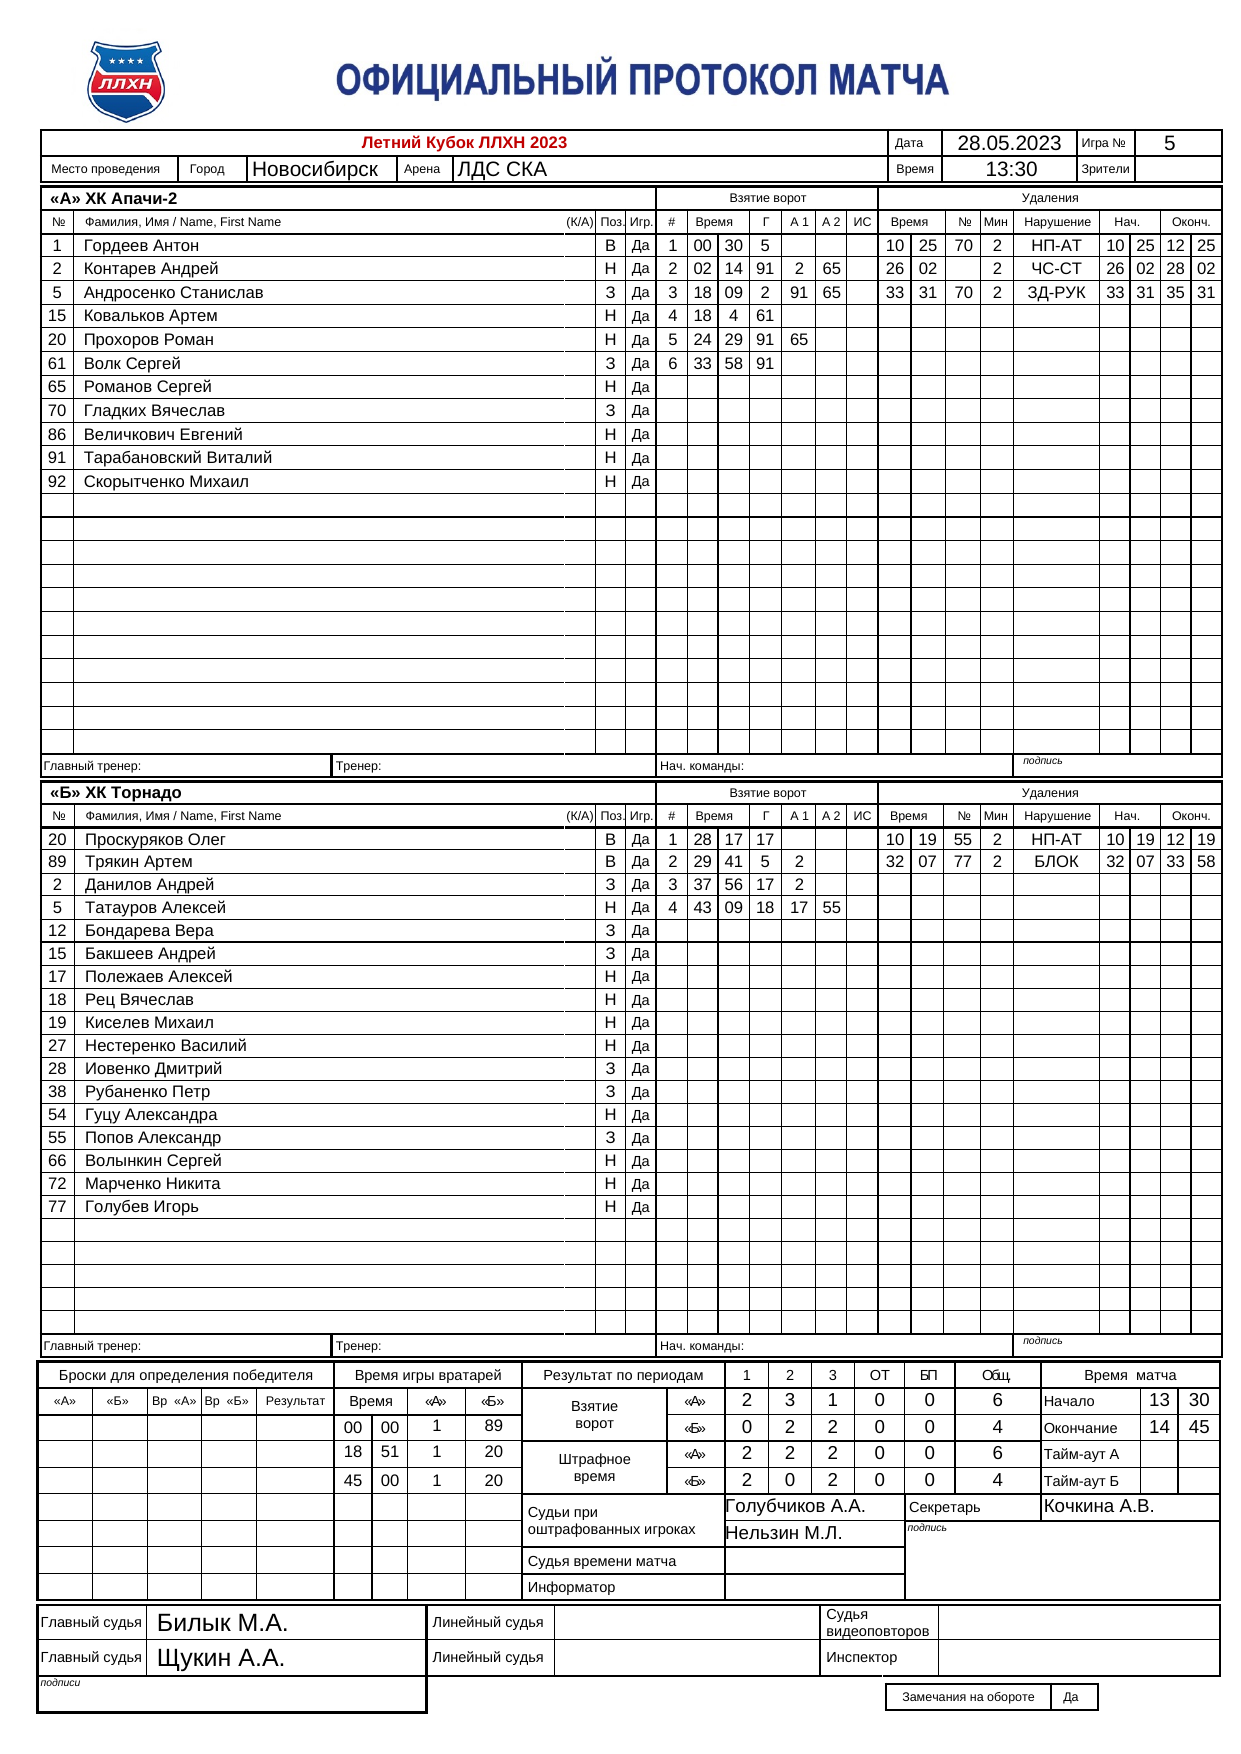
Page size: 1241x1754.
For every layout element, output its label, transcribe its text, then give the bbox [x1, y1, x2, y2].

table_cell 2 [42, 257, 73, 280]
table_cell [657, 612, 687, 634]
table_cell [688, 920, 717, 941]
table_cell [719, 588, 749, 611]
table_cell [688, 966, 717, 987]
table_cell [1100, 328, 1129, 351]
table_cell Информатор [523, 1575, 724, 1599]
table_cell [912, 920, 943, 941]
table_cell [847, 1265, 877, 1287]
table_cell 86 [42, 423, 73, 445]
table_cell 92 [42, 470, 73, 493]
table_cell [750, 1150, 781, 1172]
table_cell [688, 1058, 717, 1079]
table_cell [879, 1196, 910, 1218]
table_cell [1161, 376, 1190, 398]
table_cell [944, 1219, 980, 1241]
table_cell «А» [668, 1442, 724, 1467]
table_cell [816, 850, 846, 872]
table_cell [1014, 707, 1099, 729]
table_cell [1100, 541, 1129, 564]
table_cell [719, 920, 749, 941]
table_cell [42, 518, 73, 540]
table_cell [750, 730, 781, 753]
table_cell Н [596, 1173, 625, 1195]
table_cell [626, 1288, 655, 1310]
table_cell [596, 1311, 625, 1333]
table_cell [1161, 1219, 1190, 1241]
table_cell [1100, 966, 1129, 987]
table_cell [1161, 1035, 1190, 1057]
table_cell [946, 494, 980, 516]
table_cell [1161, 1311, 1190, 1333]
table_cell [816, 1173, 846, 1195]
table_cell [148, 1416, 201, 1440]
table_cell [1014, 1104, 1099, 1126]
table_cell [981, 1196, 1013, 1218]
table_cell [1131, 966, 1160, 987]
table_cell 0 [769, 1468, 811, 1493]
table_cell 0 [905, 1389, 954, 1413]
table_cell [75, 1219, 564, 1241]
table_cell [565, 446, 595, 469]
table_cell [1161, 446, 1190, 469]
table_cell [981, 1035, 1013, 1057]
table_cell [879, 588, 910, 611]
table_cell 0 [855, 1415, 904, 1440]
table_cell «Б » [466, 1389, 521, 1413]
table_cell 07 [912, 850, 943, 872]
table_cell [1192, 328, 1221, 351]
table_cell З [596, 1127, 625, 1149]
table_cell А 2 [816, 805, 846, 826]
table_cell [688, 1196, 717, 1218]
table_cell [688, 683, 717, 706]
table_cell [816, 683, 846, 706]
table_cell [1014, 588, 1099, 611]
table_cell № [944, 805, 980, 826]
table_cell [1131, 989, 1160, 1011]
table_cell [1161, 494, 1190, 516]
table_cell [981, 1150, 1013, 1172]
table_cell Н [596, 470, 625, 493]
table_cell [879, 707, 910, 729]
table_cell [847, 376, 877, 398]
table_cell [912, 1035, 943, 1057]
table_cell [626, 1265, 655, 1287]
table_cell Нельзин М.Л. [726, 1521, 904, 1546]
table_cell 12 [1161, 235, 1190, 256]
table_cell 31 [1131, 281, 1160, 303]
table_cell [912, 1311, 943, 1333]
table_cell [782, 1288, 815, 1310]
table_cell [816, 541, 846, 564]
table_cell Г [750, 211, 781, 233]
table_cell [93, 1574, 147, 1599]
table_cell Да [626, 1196, 655, 1218]
table_cell [1192, 896, 1221, 918]
table_cell [1100, 1104, 1129, 1126]
table_cell [847, 1150, 877, 1172]
table_cell [847, 588, 877, 611]
table_cell 35 [1161, 281, 1190, 303]
table_cell [657, 541, 687, 564]
table_cell [1161, 874, 1190, 895]
table_cell [1131, 565, 1160, 587]
table_cell Время [879, 211, 945, 233]
table_cell Да [626, 896, 655, 918]
table_cell [816, 1035, 846, 1057]
table_cell [1131, 446, 1160, 469]
table_cell [847, 328, 877, 351]
table_cell [1100, 1081, 1129, 1103]
table_cell [912, 352, 945, 374]
table_cell [912, 636, 945, 658]
table_cell [981, 1265, 1013, 1287]
table_cell [565, 1219, 595, 1241]
table_cell [816, 966, 846, 987]
table_cell [912, 1127, 943, 1149]
table_cell [719, 989, 749, 1011]
table_cell [75, 1265, 564, 1287]
table_header 28.05.2023 [943, 131, 1076, 155]
table_cell «Б» [668, 1468, 724, 1493]
table_cell [847, 943, 877, 964]
table_cell Да [626, 446, 655, 469]
table_cell [1014, 683, 1099, 706]
table_cell [847, 920, 877, 941]
table_cell «А» [39, 1389, 92, 1413]
table_cell [879, 966, 910, 987]
table_cell Тайм-аут Б [1042, 1468, 1140, 1493]
table_cell [1131, 612, 1160, 634]
table_cell [946, 659, 980, 682]
table_cell [74, 683, 564, 706]
table_header Результат по периодам [523, 1363, 724, 1387]
table_cell Н [596, 1012, 625, 1033]
table_cell [42, 565, 73, 587]
table_cell [657, 707, 687, 729]
table_cell 0 [905, 1468, 954, 1493]
table_cell [847, 1219, 877, 1241]
table_cell [944, 874, 980, 895]
table_cell [565, 966, 595, 987]
table_cell [657, 1311, 687, 1333]
table_cell [657, 399, 687, 422]
table_cell [750, 1242, 781, 1264]
table_cell [719, 1035, 749, 1057]
table_cell Кочкина А.В. [1042, 1495, 1219, 1520]
table_cell [565, 730, 595, 753]
table_cell [816, 305, 846, 327]
table_cell Арена [398, 157, 452, 181]
table_cell 2 [981, 281, 1013, 303]
table_cell [847, 1242, 877, 1264]
table_cell [466, 1547, 521, 1573]
table_cell 1 [408, 1468, 465, 1493]
table_cell [1014, 518, 1099, 540]
table_cell [1192, 1081, 1221, 1103]
table_cell [1131, 1035, 1160, 1057]
table_cell [847, 730, 877, 753]
table_cell [1100, 518, 1129, 540]
table_cell [750, 1058, 781, 1079]
table_cell 65 [42, 376, 73, 398]
table_cell Г [750, 805, 781, 826]
table_cell [565, 1196, 595, 1218]
table_cell [202, 1468, 256, 1493]
table_cell 13:30 [943, 157, 1076, 181]
table_cell [981, 328, 1013, 351]
table_cell [1192, 874, 1221, 895]
table_cell 17 [42, 966, 74, 987]
table_cell [847, 707, 877, 729]
table_cell [688, 659, 717, 682]
table_cell Контарев Андрей [74, 257, 564, 280]
table_cell 91 [750, 352, 781, 374]
table_cell [946, 305, 980, 327]
table_cell [946, 376, 980, 398]
table_cell [981, 1104, 1013, 1126]
table_cell [816, 1058, 846, 1079]
table_cell [1131, 1288, 1160, 1310]
table_cell [626, 683, 655, 706]
table_cell [750, 612, 781, 634]
table_cell [1100, 1012, 1129, 1033]
table_cell Игр. [626, 211, 655, 233]
table_cell [657, 966, 687, 987]
table_cell [1192, 1012, 1221, 1033]
table_cell 65 [782, 328, 815, 351]
table_cell [816, 707, 846, 729]
table_cell [688, 1127, 717, 1149]
table_cell [946, 328, 980, 351]
table_cell [912, 494, 945, 516]
table_cell [1192, 376, 1221, 398]
table_cell 29 [719, 328, 749, 351]
table_cell [879, 565, 910, 587]
table_cell Тайм-аут А [1042, 1441, 1140, 1467]
table_cell «Б» [668, 1415, 724, 1440]
table_cell подпись [906, 1522, 1219, 1599]
table_cell [657, 683, 687, 706]
table_cell [750, 659, 781, 682]
table_header Дата [889, 131, 941, 155]
table_cell [912, 1288, 943, 1310]
table_cell [816, 612, 846, 634]
table_cell [657, 470, 687, 493]
table_cell [944, 1012, 980, 1033]
table_cell [750, 588, 781, 611]
table_cell [1100, 588, 1129, 611]
table_cell [657, 636, 687, 658]
table_cell [1100, 730, 1129, 753]
table_cell [944, 896, 980, 918]
table_cell [1100, 896, 1129, 918]
table_cell [257, 1441, 333, 1467]
table_cell [596, 659, 625, 682]
table_cell [1161, 399, 1190, 422]
table_cell [879, 612, 910, 634]
table_cell [1100, 1173, 1129, 1195]
table_cell ИС [847, 805, 877, 826]
table_cell [42, 541, 73, 564]
table_cell [879, 541, 910, 564]
table_cell [1192, 1242, 1221, 1264]
table_cell [1192, 636, 1221, 658]
table_cell [944, 1242, 980, 1264]
table_header Взятие ворот [657, 783, 877, 803]
table_cell 2 [812, 1415, 854, 1440]
table_cell [1100, 494, 1129, 516]
table_cell Судья времени матча [523, 1548, 724, 1573]
table_cell [750, 446, 781, 469]
table_cell [750, 1196, 781, 1218]
table_cell # [657, 805, 687, 826]
table_cell 20 [42, 829, 74, 849]
table_cell 55 [42, 1127, 74, 1149]
table_cell [879, 446, 910, 469]
table_cell [847, 541, 877, 564]
table_cell НП-АТ [1014, 829, 1099, 849]
table_cell 00 [688, 235, 717, 256]
table_cell З [596, 920, 625, 941]
table_cell 61 [750, 305, 781, 327]
table_cell [626, 730, 655, 753]
table_cell [1131, 683, 1160, 706]
table_cell [981, 920, 1013, 941]
table_cell [596, 588, 625, 611]
table_cell Да [626, 1127, 655, 1149]
table_cell [1192, 305, 1221, 327]
table_cell [847, 494, 877, 516]
table_cell [816, 1242, 846, 1264]
table_cell [1100, 683, 1129, 706]
table_cell [257, 1468, 333, 1493]
table_cell [816, 874, 846, 895]
table_cell [1192, 588, 1221, 611]
table_cell Зрители [1078, 157, 1134, 181]
table_cell [946, 636, 980, 658]
table_cell [373, 1547, 407, 1573]
table_cell [373, 1574, 407, 1599]
table_cell [1161, 1058, 1190, 1079]
table_cell [1141, 1441, 1177, 1467]
table_cell [879, 328, 910, 351]
table_cell Н [596, 989, 625, 1011]
table_cell 26 [879, 257, 910, 280]
table_cell [657, 943, 687, 964]
table_cell 65 [816, 257, 846, 280]
table_cell [1131, 1311, 1160, 1333]
table_cell 4 [657, 896, 687, 918]
table_cell [879, 1150, 910, 1172]
table_cell [879, 874, 910, 895]
table_cell [42, 588, 73, 611]
table_cell [944, 989, 980, 1011]
table_cell [847, 896, 877, 918]
table_cell [626, 1311, 655, 1333]
table_cell [782, 1265, 815, 1287]
table_cell Игр. [626, 805, 655, 826]
table_cell [565, 352, 595, 374]
table_cell [981, 1288, 1013, 1310]
table_cell [847, 874, 877, 895]
table_cell [719, 470, 749, 493]
table_cell 2 [981, 850, 1013, 872]
table_cell 91 [750, 257, 781, 280]
table_cell [1014, 328, 1099, 351]
table_cell подпись [1014, 1335, 1221, 1356]
table_cell [42, 494, 73, 516]
table_cell [750, 1035, 781, 1057]
table_cell Трякин Артем [75, 850, 564, 872]
table_cell [1161, 659, 1190, 682]
table_cell [719, 1242, 749, 1264]
table_cell [750, 943, 781, 964]
table_cell 02 [1192, 257, 1221, 280]
table_cell [74, 518, 564, 540]
table_cell [1014, 1242, 1099, 1264]
table_cell [565, 1288, 595, 1310]
table_cell [1192, 612, 1221, 634]
table_cell [912, 423, 945, 445]
table_cell [565, 829, 595, 849]
table_cell Время [335, 1389, 407, 1413]
table_cell [847, 1081, 877, 1103]
table_cell [946, 399, 980, 422]
table_cell [1161, 518, 1190, 540]
table_cell [657, 1081, 687, 1103]
table_cell [719, 1173, 749, 1195]
table_cell [1014, 1150, 1099, 1172]
table_cell [981, 1127, 1013, 1149]
table_cell [408, 1574, 465, 1599]
table_cell [782, 305, 815, 327]
table_cell [565, 423, 595, 445]
table_cell [750, 707, 781, 729]
table_cell Да [626, 1012, 655, 1033]
table_cell [782, 943, 815, 964]
table_cell [1100, 1242, 1129, 1264]
table_cell [596, 683, 625, 706]
table_cell [782, 399, 815, 422]
table_cell 31 [912, 281, 945, 303]
table_cell [1131, 1173, 1160, 1195]
table_cell [981, 1081, 1013, 1103]
table_cell [39, 1416, 92, 1440]
table_cell [1014, 541, 1099, 564]
table_cell [981, 659, 1013, 682]
table_cell [1192, 1173, 1221, 1195]
table_cell [688, 1173, 717, 1195]
table_cell [1161, 470, 1190, 493]
table_cell [42, 659, 73, 682]
table_cell [565, 1242, 595, 1264]
table_cell [466, 1494, 521, 1520]
table_cell Результат [257, 1389, 333, 1413]
table_header 1 [726, 1363, 768, 1387]
table_cell [1014, 494, 1099, 516]
table_cell [626, 1242, 655, 1264]
table_cell [1100, 1265, 1129, 1287]
table_cell [719, 1127, 749, 1149]
table_cell [946, 565, 980, 587]
table_cell [879, 1127, 910, 1149]
table_cell [657, 376, 687, 398]
table_cell [816, 328, 846, 351]
table_cell [1192, 1104, 1221, 1126]
table_cell [782, 1311, 815, 1333]
table_cell [719, 1012, 749, 1033]
table_cell 33 [1100, 281, 1129, 303]
table_cell [912, 989, 943, 1011]
table_cell [148, 1574, 201, 1599]
table_cell [782, 920, 815, 941]
table_cell [981, 989, 1013, 1011]
table_cell Оконч. [1161, 211, 1221, 233]
table_cell [565, 399, 595, 422]
table_cell З [596, 1081, 625, 1103]
table_cell [1131, 1104, 1160, 1126]
table_cell [912, 1150, 943, 1172]
table_cell [946, 588, 980, 611]
table_cell [373, 1494, 407, 1520]
table_cell [74, 659, 564, 682]
table_cell [719, 541, 749, 564]
table_cell [1161, 636, 1190, 658]
table_cell [847, 1196, 877, 1218]
table_cell Н [596, 1196, 625, 1218]
table_cell Фамилия, Имя / Name, First Name [75, 805, 565, 826]
table_header 5 [1136, 131, 1221, 155]
table_cell 70 [946, 235, 980, 256]
table_cell [1014, 943, 1099, 964]
table_cell Нарушение [1014, 211, 1099, 233]
table_cell Да [626, 989, 655, 1011]
table_cell [944, 1311, 980, 1333]
table_cell [565, 989, 595, 1011]
table_cell (К/А) [565, 211, 595, 233]
table_cell [1192, 1035, 1221, 1057]
table_cell [1014, 966, 1099, 987]
table_cell 09 [719, 281, 749, 303]
table_cell [750, 423, 781, 445]
table_cell 3 [657, 281, 687, 303]
table_cell 12 [1161, 829, 1190, 849]
table_cell [719, 612, 749, 634]
table_cell [1014, 1058, 1099, 1079]
table_cell Новосибирск [248, 157, 396, 181]
table_cell 0 [855, 1468, 904, 1493]
table_cell [944, 1081, 980, 1103]
table_cell [1161, 1012, 1190, 1033]
table_cell [946, 518, 980, 540]
table_cell Да [626, 1058, 655, 1079]
table_cell Волынкин Сергей [75, 1150, 564, 1172]
table_cell [719, 565, 749, 587]
table_cell Да [626, 257, 655, 280]
table_cell [782, 1104, 815, 1126]
table_cell Поз. [596, 211, 625, 233]
table_cell [1131, 659, 1160, 682]
table_cell [1192, 659, 1221, 682]
table_cell [1100, 1150, 1129, 1172]
table_cell 6 [657, 352, 687, 374]
table_cell [981, 399, 1013, 422]
table_cell [688, 470, 717, 493]
table_cell Гладких Вячеслав [74, 399, 564, 422]
table_cell [1131, 943, 1160, 964]
table_cell Марченко Никита [75, 1173, 564, 1195]
table_cell [782, 730, 815, 753]
table_cell [688, 518, 717, 540]
table_cell [335, 1494, 371, 1520]
table_cell [39, 1574, 92, 1599]
table_cell [1192, 423, 1221, 445]
table_cell [408, 1521, 465, 1546]
table_cell ЗД-РУК [1014, 281, 1099, 303]
table_cell [981, 588, 1013, 611]
table_cell 29 [688, 850, 717, 872]
table_cell [981, 1219, 1013, 1241]
table_cell [75, 1242, 564, 1264]
table_cell [93, 1521, 147, 1546]
table_cell [719, 730, 749, 753]
table_cell [847, 1127, 877, 1149]
table_cell [626, 707, 655, 729]
table_cell [782, 376, 815, 398]
table_cell [944, 966, 980, 987]
table_cell [565, 1311, 595, 1333]
table_cell 55 [944, 829, 980, 849]
table_cell [688, 541, 717, 564]
table_cell [847, 612, 877, 634]
table_cell [847, 446, 877, 469]
table_cell 4 [657, 305, 687, 327]
table_cell 17 [782, 896, 815, 918]
table_cell [816, 943, 846, 964]
table_cell 3 [657, 874, 687, 895]
table_cell [688, 1012, 717, 1033]
table_cell Романов Сергей [74, 376, 564, 398]
table_cell [847, 829, 877, 849]
table_cell [1192, 352, 1221, 374]
table_cell [816, 636, 846, 658]
table_header Удаления [879, 188, 1221, 209]
table_cell [688, 588, 717, 611]
table_cell [42, 1242, 74, 1264]
table_cell [1014, 636, 1099, 658]
table_cell [1014, 399, 1099, 422]
table_cell Скорытченко Михаил [74, 470, 564, 493]
table_header ОТ [855, 1363, 904, 1387]
table_cell А 1 [782, 805, 815, 826]
table_cell 17 [750, 829, 781, 849]
table_cell 6 [956, 1389, 1040, 1413]
table_cell Н [596, 446, 625, 469]
table_cell [782, 966, 815, 987]
table_cell [74, 636, 564, 658]
table_cell [1131, 541, 1160, 564]
table_cell [719, 1311, 749, 1333]
table_cell [719, 423, 749, 445]
table_cell [596, 636, 625, 658]
table_cell Да [626, 943, 655, 964]
table_cell 02 [688, 257, 717, 280]
table_cell НП-АТ [1014, 235, 1099, 256]
table_cell 1 [408, 1441, 465, 1467]
table_cell [879, 896, 910, 918]
table_cell [912, 541, 945, 564]
table_cell 18 [750, 896, 781, 918]
table_cell [1100, 943, 1129, 964]
table_cell [879, 920, 910, 941]
table_cell [816, 659, 846, 682]
table_cell [565, 636, 595, 658]
table_cell [782, 1035, 815, 1057]
table_cell [981, 376, 1013, 398]
table_cell В [596, 829, 625, 849]
table_cell 25 [1192, 235, 1221, 256]
table_cell Оконч. [1161, 805, 1221, 826]
table_cell 0 [905, 1442, 954, 1467]
table_cell [1161, 305, 1190, 327]
table_cell Судьи при оштрафованных игроках [523, 1495, 724, 1546]
table_cell [847, 850, 877, 872]
table_cell [74, 588, 564, 611]
table_cell [626, 541, 655, 564]
table_cell [816, 494, 846, 516]
table_cell [1131, 588, 1160, 611]
table_cell [657, 1196, 687, 1218]
table_cell Татауров Алексей [75, 896, 564, 918]
table_cell 91 [750, 328, 781, 351]
table_cell [1100, 874, 1129, 895]
table_cell [912, 943, 943, 964]
table_cell [1192, 1058, 1221, 1079]
table_cell [428, 1677, 882, 1711]
table_cell [782, 829, 815, 849]
table_cell [688, 707, 717, 729]
table_cell [782, 565, 815, 587]
table_cell [912, 1242, 943, 1264]
table_cell В [596, 850, 625, 872]
table_cell Ковальков Артем [74, 305, 564, 327]
table_cell З [596, 1058, 625, 1079]
table_cell [719, 966, 749, 987]
table_cell [1161, 1127, 1190, 1149]
table_cell [939, 1606, 1219, 1639]
table_cell [847, 423, 877, 445]
table_cell 2 [812, 1468, 854, 1493]
table_cell [657, 588, 687, 611]
table_cell [565, 588, 595, 611]
table_cell [912, 1219, 943, 1241]
table_cell [202, 1416, 256, 1440]
table_cell [148, 1494, 201, 1520]
table_cell [657, 494, 687, 516]
table_cell [750, 1288, 781, 1310]
table_cell [42, 1219, 74, 1241]
table_cell [1161, 1104, 1190, 1126]
table_cell [750, 636, 781, 658]
table_cell [912, 588, 945, 611]
table_cell 00 [373, 1468, 407, 1493]
table_cell [981, 518, 1013, 540]
table_cell [981, 966, 1013, 987]
table_cell Данилов Андрей [75, 874, 564, 895]
table_cell [688, 1311, 717, 1333]
table_cell [1161, 588, 1190, 611]
table_cell [1161, 683, 1190, 706]
table_cell 33 [688, 352, 717, 374]
table_cell [565, 257, 595, 280]
table_cell [750, 399, 781, 422]
table_cell [912, 399, 945, 422]
table_cell [1131, 1196, 1160, 1218]
table_cell [148, 1521, 201, 1546]
table_cell [782, 1058, 815, 1079]
table_cell [202, 1521, 256, 1546]
table_header Время матча [1042, 1363, 1219, 1387]
table_cell Бакшеев Андрей [75, 943, 564, 964]
table_cell [1014, 730, 1099, 753]
table_cell [782, 1127, 815, 1149]
table_cell [1192, 518, 1221, 540]
table_cell [1014, 1035, 1099, 1057]
table_cell 91 [782, 281, 815, 303]
table_cell [565, 376, 595, 398]
table_cell 3 [769, 1389, 811, 1413]
table_cell № [42, 805, 74, 826]
table_cell Секретарь [906, 1495, 1040, 1520]
table_cell [879, 494, 910, 516]
table_cell [981, 707, 1013, 729]
table_cell [74, 612, 564, 634]
table_cell [626, 1219, 655, 1241]
table_cell [946, 707, 980, 729]
table_cell [847, 470, 877, 493]
table_cell [1161, 1265, 1190, 1287]
table_cell Билык М.А. [147, 1606, 425, 1639]
table_cell [466, 1521, 521, 1546]
table_cell [1131, 470, 1160, 493]
table_cell [565, 1035, 595, 1057]
table_cell 02 [912, 257, 945, 280]
table_cell [1131, 1012, 1160, 1033]
table_cell [1100, 305, 1129, 327]
table_cell [1014, 565, 1099, 587]
table_cell 25 [1131, 235, 1160, 256]
table_cell [1161, 1081, 1190, 1103]
table_cell Гордеев Антон [74, 235, 564, 256]
table_cell [42, 1311, 74, 1333]
table_cell [1161, 565, 1190, 587]
table_cell 25 [912, 235, 945, 256]
table_cell [782, 1173, 815, 1195]
table_header Время игры вратарей [335, 1363, 521, 1387]
table_cell [847, 659, 877, 682]
table_cell Н [596, 1150, 625, 1172]
table_cell 41 [719, 850, 749, 872]
table_cell [1161, 1288, 1190, 1310]
table_cell Да [626, 235, 655, 256]
table_cell 91 [42, 446, 73, 469]
table_header Удаления [879, 783, 1221, 803]
table_cell Величкович Евгений [74, 423, 564, 445]
table_cell [1131, 399, 1160, 422]
table_cell Да [626, 423, 655, 445]
table_cell [1100, 989, 1129, 1011]
table_cell [719, 943, 749, 964]
table_cell [657, 1150, 687, 1172]
table_cell [912, 1081, 943, 1103]
table_cell [816, 446, 846, 469]
table_cell 65 [816, 281, 846, 303]
table_cell 5 [42, 896, 74, 918]
table_cell Главный судья [39, 1606, 146, 1639]
table_cell [1100, 659, 1129, 682]
table_cell [657, 446, 687, 469]
table_cell [847, 565, 877, 587]
table_cell «А» [408, 1389, 465, 1413]
table_cell [565, 1127, 595, 1149]
table_cell Главный судья [39, 1640, 146, 1675]
table_cell [93, 1468, 147, 1493]
table_cell [879, 423, 910, 445]
table_cell [847, 399, 877, 422]
table_cell [879, 1265, 910, 1287]
table_cell 2 [657, 850, 687, 872]
table_cell 1 [408, 1416, 465, 1440]
table_cell [816, 1150, 846, 1172]
table_cell [1014, 1265, 1099, 1287]
table_cell [944, 1058, 980, 1079]
table_cell [93, 1547, 147, 1573]
table_cell [466, 1574, 521, 1599]
table_cell [847, 305, 877, 327]
table_cell 4 [956, 1415, 1040, 1440]
table_cell [657, 1265, 687, 1287]
table_cell [981, 446, 1013, 469]
table_cell [719, 494, 749, 516]
table_cell [912, 896, 943, 918]
table_cell [816, 399, 846, 422]
table_cell [719, 1104, 749, 1126]
table_cell [657, 730, 687, 753]
table_cell [1014, 896, 1099, 918]
table_cell Окончание [1042, 1415, 1140, 1440]
table_header 2 [769, 1363, 811, 1387]
table_cell [879, 352, 910, 374]
table_cell [782, 1012, 815, 1033]
table_cell [981, 730, 1013, 753]
table_cell [688, 423, 717, 445]
table_cell [1014, 659, 1099, 682]
table_cell [782, 707, 815, 729]
table_cell [782, 636, 815, 658]
table_cell [1192, 1196, 1221, 1218]
table_cell [816, 730, 846, 753]
table_cell 28 [1161, 257, 1190, 280]
table_cell [657, 1219, 687, 1241]
table_cell [912, 470, 945, 493]
table_cell Да [626, 829, 655, 849]
table_cell Вр «Б» [202, 1389, 256, 1413]
table_cell [879, 1219, 910, 1241]
table_cell 1 [657, 235, 687, 256]
table_cell Да [626, 399, 655, 422]
table_cell [1099, 1682, 1220, 1711]
table_cell [946, 352, 980, 374]
table_cell [688, 730, 717, 753]
table_cell [847, 1058, 877, 1079]
table_cell [946, 541, 980, 564]
table_header Общ. [956, 1363, 1040, 1387]
table_cell [879, 989, 910, 1011]
table_cell [1192, 943, 1221, 964]
table_cell [688, 446, 717, 469]
table_cell [1192, 1311, 1221, 1333]
table_cell [782, 470, 815, 493]
table_cell [565, 541, 595, 564]
table_cell [782, 1150, 815, 1172]
table_cell [626, 588, 655, 611]
table_cell Проскуряков Олег [75, 829, 564, 849]
table_cell [847, 1035, 877, 1057]
table_cell [1131, 1265, 1160, 1287]
table_cell [1100, 376, 1129, 398]
table_cell [981, 305, 1013, 327]
table_cell 2 [769, 1442, 811, 1467]
table_cell [1179, 1441, 1219, 1467]
table_cell [688, 943, 717, 964]
table_cell [257, 1574, 333, 1599]
table_cell [555, 1606, 819, 1639]
table_cell [719, 399, 749, 422]
table_cell 10 [1100, 829, 1129, 849]
table_cell 20 [466, 1468, 521, 1493]
table_cell [1192, 1150, 1221, 1172]
table_cell 30 [719, 235, 749, 256]
table_cell подписи [39, 1677, 425, 1711]
table_cell 18 [335, 1441, 371, 1467]
table_cell Фамилия, Имя / Name, First Name [74, 211, 565, 233]
table_cell [39, 1494, 92, 1520]
table_cell [816, 352, 846, 374]
table_cell [719, 376, 749, 398]
table_cell [657, 989, 687, 1011]
table_cell [596, 494, 625, 516]
table_cell [1131, 1242, 1160, 1264]
table_cell Да [626, 376, 655, 398]
table_cell [1192, 1265, 1221, 1287]
table_cell [719, 518, 749, 540]
table_cell [1161, 1173, 1190, 1195]
table_cell [782, 494, 815, 516]
table_cell 2 [782, 850, 815, 872]
table_header «А» ХК Апачи-2 [42, 188, 655, 209]
table_cell [1192, 399, 1221, 422]
table_cell Да [626, 966, 655, 987]
table_cell Да [626, 1150, 655, 1172]
table_cell [202, 1494, 256, 1520]
table_cell Мин [981, 211, 1013, 233]
table_cell [1161, 423, 1190, 445]
table_cell [1131, 1081, 1160, 1103]
table_header Взятие ворот [657, 188, 877, 209]
table_cell [1014, 874, 1099, 895]
table_cell Инспектор [821, 1640, 938, 1675]
table_cell [782, 446, 815, 469]
table_cell [719, 659, 749, 682]
table_cell [1192, 1219, 1221, 1241]
table_header Летний Кубок ЛЛХН 2023 [42, 131, 887, 155]
table_cell [565, 850, 595, 872]
table_cell [816, 423, 846, 445]
table_cell 14 [1141, 1415, 1177, 1440]
table_cell [981, 470, 1013, 493]
table_cell [626, 659, 655, 682]
table_cell [596, 730, 625, 753]
table_cell [42, 612, 73, 634]
table_cell 17 [719, 829, 749, 849]
table_cell [750, 1081, 781, 1103]
table_cell [565, 612, 595, 634]
table_cell [719, 683, 749, 706]
table_cell [816, 376, 846, 398]
table_cell [750, 1311, 781, 1333]
table_cell 70 [946, 281, 980, 303]
table_cell [1131, 376, 1160, 398]
table_cell Да [626, 920, 655, 941]
table_cell [782, 235, 815, 256]
table_cell [981, 1311, 1013, 1333]
table_cell [148, 1468, 201, 1493]
table_cell [565, 896, 595, 918]
table_cell 10 [879, 235, 910, 256]
table_cell 0 [855, 1442, 904, 1467]
table_cell [1100, 423, 1129, 445]
table_cell [688, 494, 717, 516]
table_cell [688, 1150, 717, 1172]
table_cell [1014, 1127, 1099, 1149]
table_cell [1014, 470, 1099, 493]
table_cell [816, 1265, 846, 1287]
table_cell [879, 636, 910, 658]
table_cell Н [596, 257, 625, 280]
table_cell [1100, 1058, 1129, 1079]
table_cell 4 [719, 305, 749, 327]
table_cell З [596, 281, 625, 303]
table_cell 28 [688, 829, 717, 849]
table_cell [1161, 730, 1190, 753]
table_cell [847, 636, 877, 658]
table_cell [74, 565, 564, 587]
table_cell [879, 1081, 910, 1103]
table_cell [39, 1468, 92, 1493]
table_cell [879, 683, 910, 706]
table_cell [816, 1104, 846, 1126]
table_cell Н [596, 896, 625, 918]
table_cell [879, 1058, 910, 1079]
table_cell Штрафное время [523, 1442, 666, 1493]
table_cell Голубев Игорь [75, 1196, 564, 1218]
table_cell [750, 541, 781, 564]
table_cell [719, 1150, 749, 1172]
table_cell [626, 636, 655, 658]
table_cell [1100, 1196, 1129, 1218]
table_cell [565, 1012, 595, 1033]
table_cell [879, 1173, 910, 1195]
table_cell [39, 1547, 92, 1573]
table_cell 77 [42, 1196, 74, 1218]
table_cell [335, 1547, 371, 1573]
table_cell [1100, 1035, 1129, 1057]
table_cell [879, 1311, 910, 1333]
table_cell [1161, 541, 1190, 564]
table_cell [657, 920, 687, 941]
table_cell Да [626, 352, 655, 374]
table_cell 0 [905, 1415, 954, 1440]
table_cell [1100, 1288, 1129, 1310]
table_cell [335, 1574, 371, 1599]
table_cell [782, 683, 815, 706]
table_cell 13 [1141, 1389, 1177, 1413]
table_cell Да [626, 328, 655, 351]
table_cell Время [889, 157, 941, 181]
table_cell [981, 683, 1013, 706]
table_cell [1014, 989, 1099, 1011]
table_cell [74, 541, 564, 564]
table_cell 10 [879, 829, 910, 849]
table_cell [1161, 707, 1190, 729]
table_cell 19 [42, 1012, 74, 1033]
table_cell [944, 1196, 980, 1218]
table_cell [688, 565, 717, 587]
table_cell [1100, 565, 1129, 587]
table_cell [981, 1058, 1013, 1079]
table_cell [946, 423, 980, 445]
table_cell Полежаев Алексей [75, 966, 564, 987]
table_cell [816, 989, 846, 1011]
table_cell З [596, 352, 625, 374]
table_cell Главный тренер: [42, 1335, 330, 1356]
table_cell [847, 1173, 877, 1195]
table_cell [816, 1127, 846, 1149]
table_cell Мин [981, 805, 1013, 826]
table_cell «Б» [93, 1389, 147, 1413]
table_cell 10 [1100, 235, 1129, 256]
table_cell [816, 829, 846, 849]
table_cell [847, 683, 877, 706]
table_cell З [596, 874, 625, 895]
table_cell [1192, 730, 1221, 753]
table_cell Рубаненко Петр [75, 1081, 564, 1103]
table_cell [944, 920, 980, 941]
table_cell [1141, 1468, 1177, 1493]
table_cell 2 [782, 874, 815, 895]
table_cell Да [626, 1081, 655, 1103]
table_cell [596, 1242, 625, 1264]
table_cell [565, 1104, 595, 1126]
table_cell [879, 730, 910, 753]
table_cell 18 [42, 989, 74, 1011]
table_cell [93, 1494, 147, 1520]
table_cell [981, 896, 1013, 918]
table_cell [688, 1104, 717, 1126]
table_cell [1161, 920, 1190, 941]
table_cell [912, 1012, 943, 1033]
table_cell [782, 423, 815, 445]
table_cell В [596, 235, 625, 256]
table_cell 2 [726, 1442, 768, 1467]
table_cell [879, 399, 910, 422]
table_cell [750, 565, 781, 587]
table_cell Иовенко Дмитрий [75, 1058, 564, 1079]
table_cell 14 [719, 257, 749, 280]
table_cell [946, 683, 980, 706]
table_cell [782, 541, 815, 564]
table_header 3 [812, 1363, 854, 1387]
table_cell [939, 1640, 1219, 1675]
table_cell Н [596, 305, 625, 327]
table_cell [879, 470, 910, 493]
table_cell [688, 399, 717, 422]
table_cell Вр «А» [148, 1389, 201, 1413]
table_cell [879, 943, 910, 964]
table_cell 2 [42, 874, 74, 895]
table_cell Поз. [596, 805, 625, 826]
table_cell 89 [466, 1416, 521, 1440]
table_cell [1192, 707, 1221, 729]
table_cell [1161, 1242, 1190, 1264]
table_cell БЛОК [1014, 850, 1099, 872]
table_cell [782, 1242, 815, 1264]
table_cell [74, 707, 564, 729]
table_cell [879, 518, 910, 540]
table_cell [657, 565, 687, 587]
table_cell [981, 1173, 1013, 1195]
table_cell [946, 730, 980, 753]
table_cell [981, 541, 1013, 564]
table_cell [912, 612, 945, 634]
table_cell Нестеренко Василий [75, 1035, 564, 1057]
table_cell 24 [688, 328, 717, 351]
table_cell [565, 470, 595, 493]
table_cell 0 [726, 1415, 768, 1440]
table_cell [596, 1265, 625, 1287]
table_cell [944, 1035, 980, 1057]
table_cell Тренер: [333, 755, 655, 776]
table_cell [596, 1219, 625, 1241]
table_cell [1131, 352, 1160, 374]
table_cell [42, 707, 73, 729]
table_cell [1100, 446, 1129, 469]
table_cell [981, 494, 1013, 516]
table_cell [981, 352, 1013, 374]
table_cell [93, 1416, 147, 1440]
table_cell Место проведения [42, 157, 177, 181]
table_cell [565, 874, 595, 895]
table_cell [879, 1012, 910, 1033]
table_cell [981, 1012, 1013, 1033]
table_cell [657, 1104, 687, 1126]
table_cell 51 [373, 1441, 407, 1467]
table_cell [816, 1196, 846, 1218]
table_cell [408, 1547, 465, 1573]
table_cell Судья видеоповторов [821, 1606, 938, 1639]
table_cell [1192, 920, 1221, 941]
table_cell [981, 943, 1013, 964]
table_cell [148, 1441, 201, 1467]
table_cell [688, 636, 717, 658]
table_cell [782, 1081, 815, 1103]
table_cell [912, 565, 945, 587]
table_cell 43 [688, 896, 717, 918]
table_cell [1014, 446, 1099, 469]
table_cell [816, 588, 846, 611]
table_cell Время [688, 211, 749, 233]
table_cell [782, 518, 815, 540]
table_cell [565, 683, 595, 706]
table_cell 26 [1100, 257, 1129, 280]
table_cell [565, 494, 595, 516]
table_cell 2 [657, 257, 687, 280]
table_cell [565, 659, 595, 682]
table_cell [879, 305, 910, 327]
table_cell 18 [688, 281, 717, 303]
table_cell [847, 989, 877, 1011]
table_cell [688, 1242, 717, 1264]
table_cell 45 [1179, 1415, 1219, 1440]
table_cell [1131, 707, 1160, 729]
table_cell [847, 281, 877, 303]
table_cell [565, 920, 595, 941]
table_cell [657, 1012, 687, 1033]
table_cell 19 [1192, 829, 1221, 849]
table_cell [1192, 446, 1221, 469]
picture [5, 28, 1179, 129]
table_cell [879, 376, 910, 398]
table_cell Попов Александр [75, 1127, 564, 1149]
table_cell ИС [847, 211, 877, 233]
table_cell [816, 1219, 846, 1241]
table_cell 00 [335, 1416, 371, 1440]
table_cell [565, 235, 595, 256]
table_cell [981, 612, 1013, 634]
table_cell Бондарева Вера [75, 920, 564, 941]
table_cell [847, 1311, 877, 1333]
table_cell [1131, 305, 1160, 327]
table_cell [1192, 683, 1221, 706]
table_cell [74, 494, 564, 516]
table_cell [847, 966, 877, 987]
table_cell [1131, 518, 1160, 540]
table_cell [565, 1150, 595, 1172]
table_cell [847, 352, 877, 374]
table_cell [626, 612, 655, 634]
table_cell 32 [1100, 850, 1129, 872]
table_cell 55 [816, 896, 846, 918]
table_cell [726, 1548, 904, 1573]
table_cell [688, 1219, 717, 1241]
table_cell [750, 966, 781, 987]
table_cell 6 [956, 1442, 1040, 1467]
table_cell [555, 1640, 819, 1675]
table_cell [981, 565, 1013, 587]
table_cell [912, 730, 945, 753]
table_cell 72 [42, 1173, 74, 1195]
table_cell [750, 376, 781, 398]
table_cell Главный тренер: [42, 755, 330, 776]
table_cell [719, 1265, 749, 1287]
table_cell [257, 1494, 333, 1520]
table_cell [946, 612, 980, 634]
table_cell [1179, 1468, 1219, 1493]
table_cell [1014, 305, 1099, 327]
table_cell [847, 1012, 877, 1033]
table_cell Да [626, 1104, 655, 1126]
table_cell 58 [1192, 850, 1221, 872]
table_cell [565, 518, 595, 540]
table_cell [816, 518, 846, 540]
table_cell Н [596, 1104, 625, 1126]
table_cell 15 [42, 943, 74, 964]
table_cell [657, 1288, 687, 1310]
table_cell [1100, 1219, 1129, 1241]
table_cell [946, 446, 980, 469]
table_cell 5 [42, 281, 73, 303]
table_cell Да [626, 281, 655, 303]
table_cell Начало [1042, 1389, 1140, 1413]
table_cell 2 [812, 1442, 854, 1467]
table_cell [1100, 470, 1129, 493]
table_cell [75, 1288, 564, 1310]
table_cell [1014, 612, 1099, 634]
table_cell 54 [42, 1104, 74, 1126]
table_cell [750, 1265, 781, 1287]
table_cell Н [596, 966, 625, 987]
table_cell Рец Вячеслав [75, 989, 564, 1011]
table_cell З [596, 399, 625, 422]
table_cell [1161, 1196, 1190, 1218]
table_cell [879, 659, 910, 682]
table_cell 2 [981, 829, 1013, 849]
table_cell [688, 1265, 717, 1287]
table_cell [1131, 730, 1160, 753]
table_cell [782, 659, 815, 682]
table_cell [944, 1150, 980, 1172]
table_cell [847, 518, 877, 540]
table_cell А 1 [782, 211, 815, 233]
table_cell Андросенко Станислав [74, 281, 564, 303]
table_cell 2 [782, 257, 815, 280]
table_cell 15 [42, 305, 73, 327]
table_cell [1131, 328, 1160, 351]
table_cell [688, 1035, 717, 1057]
table_cell 5 [750, 850, 781, 872]
table_cell ЛДС СКА [454, 157, 887, 181]
table_cell [879, 1104, 910, 1126]
table_cell 0 [855, 1389, 904, 1413]
table_cell [719, 636, 749, 658]
table_cell [879, 1242, 910, 1264]
table_cell [688, 612, 717, 634]
table_cell [750, 1127, 781, 1149]
table_cell [816, 920, 846, 941]
table_cell 17 [750, 874, 781, 895]
table_cell 07 [1131, 850, 1160, 872]
table_cell [42, 1265, 74, 1287]
table_cell [1131, 494, 1160, 516]
table_cell [912, 1058, 943, 1079]
table_cell 89 [42, 850, 74, 872]
table_cell [782, 612, 815, 634]
table_cell 2 [726, 1389, 768, 1413]
table_cell [42, 1288, 74, 1310]
table_cell [596, 707, 625, 729]
table_cell 70 [42, 399, 73, 422]
table_cell [257, 1416, 333, 1440]
table_cell [596, 1288, 625, 1310]
table_cell 2 [981, 257, 1013, 280]
table_cell 1 [42, 235, 73, 256]
table_cell 32 [879, 850, 910, 872]
table_cell [148, 1547, 201, 1573]
table_cell Гуцу Александра [75, 1104, 564, 1126]
table_cell Н [596, 1035, 625, 1057]
table_cell [202, 1547, 256, 1573]
table_cell [719, 707, 749, 729]
table_cell [657, 423, 687, 445]
table_cell [1192, 989, 1221, 1011]
table_cell Щукин А.А. [147, 1640, 425, 1675]
table_cell А 2 [816, 211, 846, 233]
table_cell [565, 1173, 595, 1195]
table_cell [1161, 966, 1190, 987]
table_cell [1014, 1173, 1099, 1195]
table_cell Нач. [1100, 805, 1160, 826]
table_cell [944, 1104, 980, 1126]
table_cell [565, 328, 595, 351]
table_cell [565, 1081, 595, 1103]
table_cell [688, 1288, 717, 1310]
table_cell 2 [769, 1415, 811, 1440]
table_cell [1100, 352, 1129, 374]
table_cell [944, 1265, 980, 1287]
table_cell 2 [981, 235, 1013, 256]
table_cell [1161, 943, 1190, 964]
table_cell [981, 423, 1013, 445]
table_cell [1192, 565, 1221, 587]
table_cell [782, 588, 815, 611]
table_cell 5 [750, 235, 781, 256]
table_cell Нач. команды: [657, 1335, 1012, 1356]
table_cell [626, 494, 655, 516]
table_cell [912, 518, 945, 540]
table_cell [408, 1494, 465, 1520]
table_cell [202, 1574, 256, 1599]
table_cell Город [179, 157, 246, 181]
table_cell [596, 518, 625, 540]
table_cell [944, 1288, 980, 1310]
table_cell [1131, 1058, 1160, 1079]
table_cell [1014, 920, 1099, 941]
table_cell [847, 235, 877, 256]
table_cell [1192, 470, 1221, 493]
table_cell [657, 518, 687, 540]
table_cell [202, 1441, 256, 1467]
table_cell [719, 1288, 749, 1310]
table_cell [944, 943, 980, 964]
table_cell 5 [657, 328, 687, 351]
table_cell [912, 305, 945, 327]
table_cell Линейный судья [428, 1640, 554, 1675]
table_cell [750, 920, 781, 941]
table_cell [816, 1288, 846, 1310]
table_cell [981, 1242, 1013, 1264]
table_cell [750, 989, 781, 1011]
table_cell 20 [466, 1441, 521, 1467]
table_cell [912, 328, 945, 351]
table_cell 12 [42, 920, 74, 941]
table_cell [750, 683, 781, 706]
table_cell [1014, 1311, 1099, 1333]
table_cell [657, 1242, 687, 1264]
table_cell [657, 1173, 687, 1195]
table_cell [1100, 636, 1129, 658]
table_cell 31 [1192, 281, 1221, 303]
table_cell [1161, 352, 1190, 374]
table_cell [946, 470, 980, 493]
table_cell [565, 707, 595, 729]
table_cell [879, 1035, 910, 1057]
table_cell Да [626, 1035, 655, 1057]
table_cell [816, 565, 846, 587]
table_cell 2 [726, 1468, 768, 1493]
table_cell [719, 1196, 749, 1218]
table_cell [657, 1035, 687, 1057]
table_cell [1192, 494, 1221, 516]
table_cell 20 [42, 328, 73, 351]
table_cell [750, 518, 781, 540]
table_cell № [946, 211, 980, 233]
table_cell 2 [750, 281, 781, 303]
table_cell [750, 470, 781, 493]
table_cell [719, 1058, 749, 1079]
table_cell [847, 1104, 877, 1126]
table_cell [1100, 707, 1129, 729]
table_cell [1192, 541, 1221, 564]
table_cell [782, 1219, 815, 1241]
table_cell [596, 612, 625, 634]
table_cell [1136, 157, 1221, 181]
table_cell [912, 966, 943, 987]
table_cell [912, 707, 945, 729]
table_header Игра № [1078, 131, 1134, 155]
table_cell [257, 1547, 333, 1573]
table_cell [335, 1521, 371, 1546]
table_cell [93, 1441, 147, 1467]
table_cell Волк Сергей [74, 352, 564, 374]
table_cell 09 [719, 896, 749, 918]
table_cell 4 [956, 1468, 1040, 1493]
table_cell [719, 1081, 749, 1103]
table_cell (К/А) [565, 805, 595, 826]
table_cell [1014, 1288, 1099, 1310]
table_cell [816, 470, 846, 493]
table_cell [657, 1058, 687, 1079]
table_cell [1100, 1311, 1129, 1333]
table_cell [981, 636, 1013, 658]
table_cell [912, 446, 945, 469]
table_cell [688, 376, 717, 398]
table_cell [1192, 1127, 1221, 1149]
table_cell [912, 683, 945, 706]
table_cell [816, 1311, 846, 1333]
table_cell 00 [373, 1416, 407, 1440]
table_cell 18 [688, 305, 717, 327]
table_cell [912, 874, 943, 895]
table_cell [42, 730, 73, 753]
table_cell [750, 1012, 781, 1033]
table_cell [912, 1196, 943, 1218]
table_cell [1131, 1127, 1160, 1149]
table_header Да [1052, 1685, 1097, 1709]
table_cell [626, 518, 655, 540]
table_cell Время [879, 805, 943, 826]
table_cell [750, 494, 781, 516]
table_cell Нарушение [1014, 805, 1099, 826]
table_cell [944, 1173, 980, 1195]
table_cell Тарабановский Виталий [74, 446, 564, 469]
table_cell [74, 730, 564, 753]
table_cell [946, 257, 980, 280]
table_cell [912, 1173, 943, 1195]
table_cell [912, 376, 945, 398]
table_cell [816, 1081, 846, 1103]
table_cell [1192, 1288, 1221, 1310]
table_cell Да [626, 1173, 655, 1195]
table_cell 38 [42, 1081, 74, 1103]
table_cell [883, 1677, 1220, 1681]
table_cell Голубчиков А.А. [726, 1495, 904, 1520]
table_cell [816, 235, 846, 256]
table_cell [912, 659, 945, 682]
table_cell Тренер: [333, 1335, 655, 1356]
table_cell Киселев Михаил [75, 1012, 564, 1033]
table_cell [257, 1521, 333, 1546]
table_cell [1100, 612, 1129, 634]
table_cell [1100, 1127, 1129, 1149]
table_cell 27 [42, 1035, 74, 1057]
table_cell Нач. [1100, 211, 1160, 233]
table_cell [912, 1104, 943, 1126]
table_cell Да [626, 305, 655, 327]
table_cell [719, 1219, 749, 1241]
table_cell [1131, 1219, 1160, 1241]
table_cell [688, 989, 717, 1011]
table_header Броски для определения победителя [39, 1363, 333, 1387]
table_cell [42, 683, 73, 706]
table_cell [1131, 636, 1160, 658]
table_cell [688, 1081, 717, 1103]
table_cell [1161, 989, 1190, 1011]
table_cell [750, 1219, 781, 1241]
table_cell Да [626, 850, 655, 872]
table_cell [750, 1173, 781, 1195]
table_cell [565, 943, 595, 964]
table_cell [596, 565, 625, 587]
table_cell [1014, 1219, 1099, 1241]
table_cell [1100, 399, 1129, 422]
table_cell № [42, 211, 73, 233]
table_cell [1161, 612, 1190, 634]
table_cell [912, 1265, 943, 1287]
table_cell 19 [912, 829, 943, 849]
table_cell [879, 1288, 910, 1310]
table_cell 19 [1131, 829, 1160, 849]
table_cell 28 [42, 1058, 74, 1079]
table_cell # [657, 211, 687, 233]
table_cell [373, 1521, 407, 1546]
table_cell Взятие ворот [523, 1389, 666, 1440]
table_cell 61 [42, 352, 73, 374]
table_cell [782, 352, 815, 374]
table_header «Б» ХК Торнадо [42, 783, 655, 803]
table_cell Н [596, 423, 625, 445]
table_cell З [596, 943, 625, 964]
table_cell [719, 446, 749, 469]
table_cell [944, 1127, 980, 1149]
table_cell [1014, 1012, 1099, 1033]
table_cell [565, 281, 595, 303]
table_cell [1014, 1196, 1099, 1218]
table_cell Да [626, 874, 655, 895]
table_cell [1014, 423, 1099, 445]
table_cell Н [596, 328, 625, 351]
table_cell 33 [1161, 850, 1190, 872]
table_cell [39, 1441, 92, 1467]
table_cell [565, 305, 595, 327]
table_cell [782, 1196, 815, 1218]
table_cell [847, 1288, 877, 1310]
table_cell [42, 636, 73, 658]
table_header БП [905, 1363, 954, 1387]
table_cell [1131, 423, 1160, 445]
table_cell 1 [812, 1389, 854, 1413]
table_cell Да [626, 470, 655, 493]
table_cell [1131, 920, 1160, 941]
table_cell 33 [879, 281, 910, 303]
table_cell [847, 257, 877, 280]
table_cell Прохоров Роман [74, 328, 564, 351]
table_cell 02 [1131, 257, 1160, 280]
table_cell Линейный судья [428, 1606, 554, 1639]
table_cell Нач. команды: [657, 755, 1012, 776]
table_cell [626, 565, 655, 587]
table_cell [657, 1127, 687, 1149]
table_cell [1131, 1150, 1160, 1172]
table_cell «А» [668, 1389, 724, 1413]
table_cell [1014, 1081, 1099, 1103]
table_cell Н [596, 376, 625, 398]
table_cell [39, 1521, 92, 1546]
table_cell [1100, 920, 1129, 941]
table_cell [750, 1104, 781, 1126]
table_cell [782, 989, 815, 1011]
table_cell 37 [688, 874, 717, 895]
table_header Замечания на обороте [887, 1685, 1050, 1709]
table_cell [565, 1058, 595, 1079]
table_cell [565, 565, 595, 587]
table_cell [1014, 352, 1099, 374]
table_cell [1161, 328, 1190, 351]
table_cell 66 [42, 1150, 74, 1172]
table_cell [726, 1575, 904, 1599]
table_cell [1192, 966, 1221, 987]
table_cell [816, 1012, 846, 1033]
table_cell подпись [1014, 755, 1221, 776]
table_cell 56 [719, 874, 749, 895]
table_cell [1161, 896, 1190, 918]
table_cell [981, 874, 1013, 895]
table_cell 45 [335, 1468, 371, 1493]
table_cell [1131, 896, 1160, 918]
table_cell [657, 659, 687, 682]
table_cell [1131, 874, 1160, 895]
table_cell 30 [1179, 1389, 1219, 1413]
table_cell [1161, 1150, 1190, 1172]
table_cell Время [688, 805, 749, 826]
table_cell 77 [944, 850, 980, 872]
table_cell [75, 1311, 564, 1333]
table_cell 58 [719, 352, 749, 374]
table_cell [1014, 376, 1099, 398]
table_cell 1 [657, 829, 687, 849]
table_cell [565, 1265, 595, 1287]
table_cell [596, 541, 625, 564]
table_cell ЧС-СТ [1014, 257, 1099, 280]
